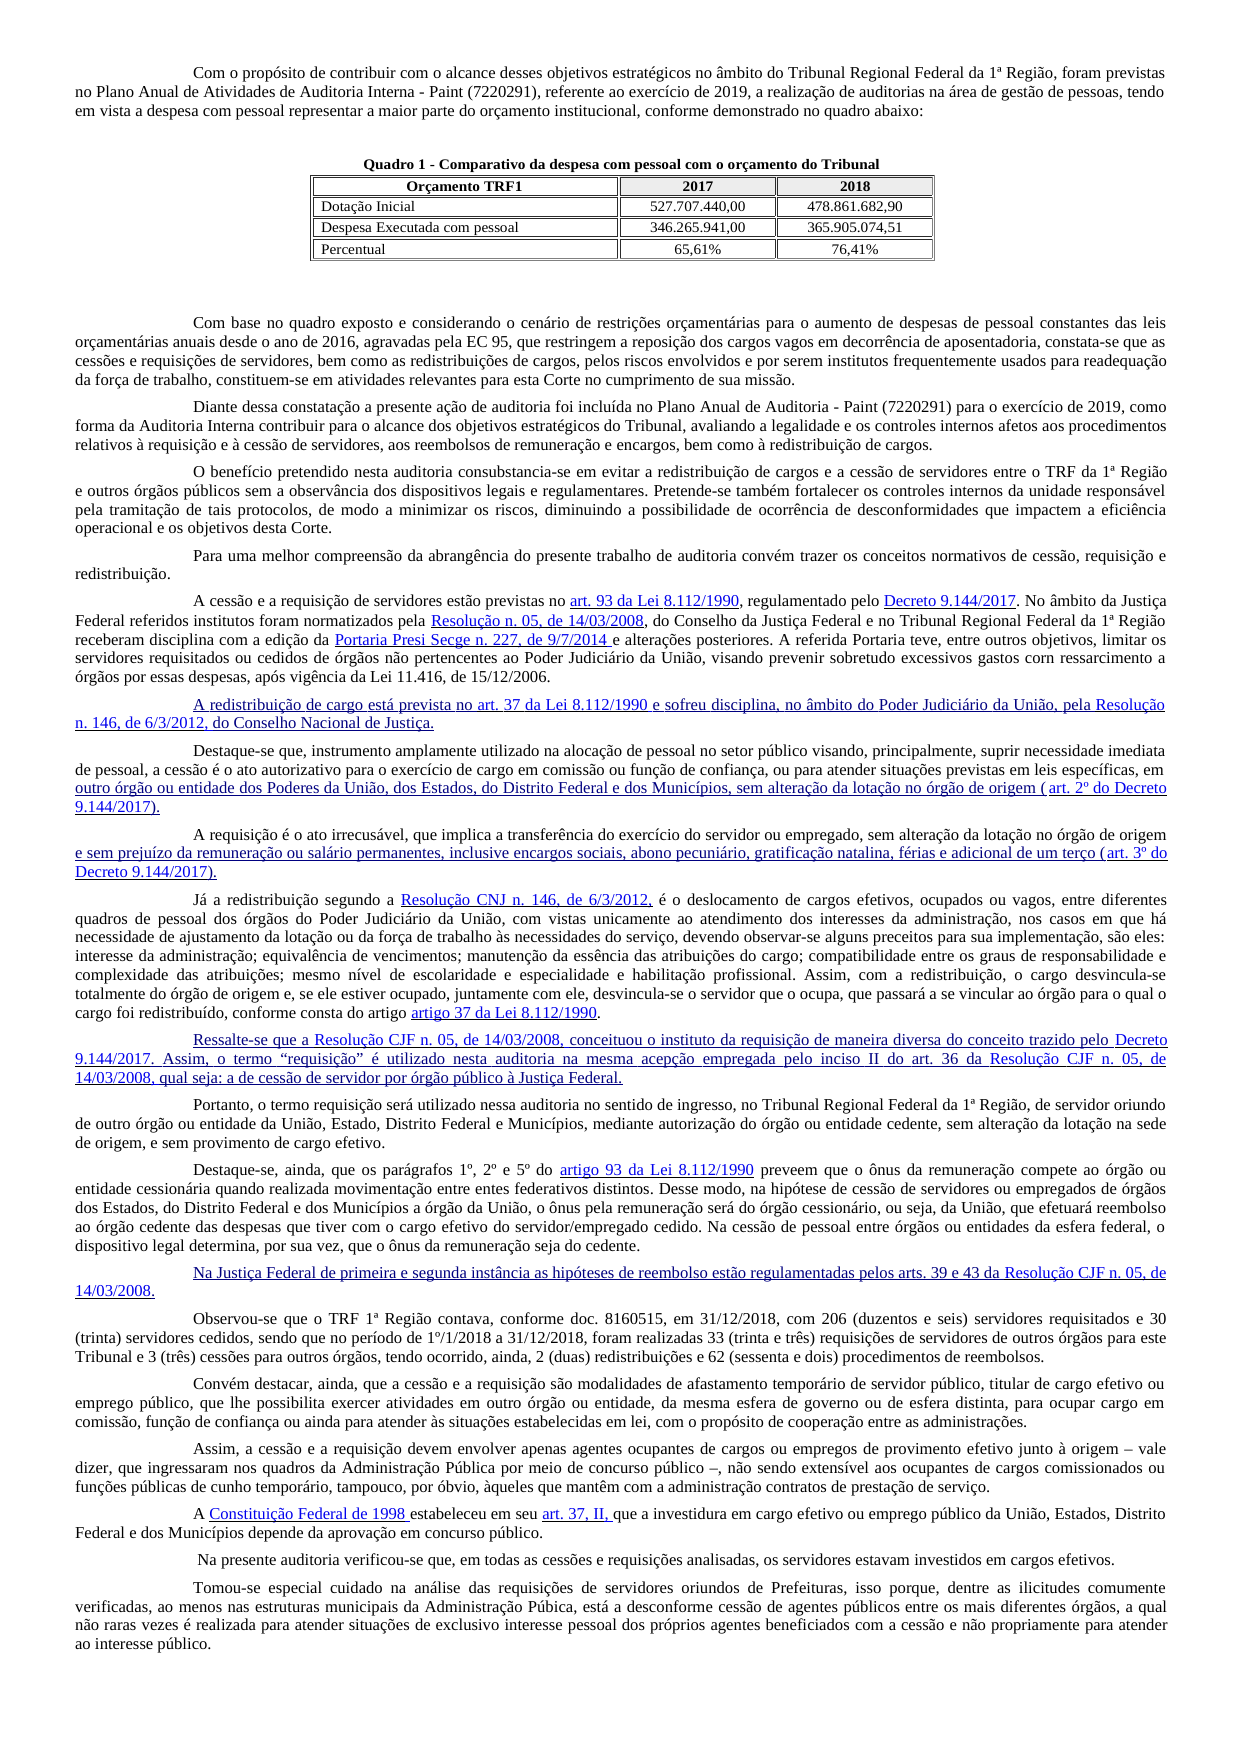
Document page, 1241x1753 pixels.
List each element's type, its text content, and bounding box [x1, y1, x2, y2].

text Convém destacar, ainda, que a cessão e a requisição são modalidades de afastamento temporário de servidor público, titular de cargo efetivo ou emprego público, que lhe possibilita exercer atividades em outro órgão ou entidade, da mesma esfera de governo ou de esfera distinta, para ocupar cargo em comissão, função de confiança ou ainda para atender às situações estabelecidas em lei, com o propósito de cooperação entre as administrações. [75, 1374, 1167, 1431]
text Com base no quadro exposto e considerando o cenário de restrições orçamentárias para o aumento de despesas de pessoal constantes das leis orçamentárias anuais desde o ano de 2016, agravadas pela EC 95, que restringem a reposição dos cargos vagos em decorrência de aposentadoria, constata-se que as cessões e requisições de servidores, bem como as redistribuições de cargos, pelos riscos envolvidos e por serem institutos frequentemente usados para readequação da força de trabalho, constituem-se em atividades relevantes para esta Corte no cumprimento de sua missão. [75, 313, 1167, 388]
table_cell 478.861.682,90 [778, 198, 932, 216]
table_cell 65,61% [621, 240, 775, 258]
table_cell 346.265.941,00 [621, 219, 775, 236]
text Federal referidos institutos foram normatizados pela Resolução n. 05, de 14/03/2008, do Conselho da Justiça Federal e no Tribunal Regional Federal da 1ª Região receberam disciplina com a edição da Portaria Presi Secge n. 227, de 9/7/2014 e alterações posteriores. A referida Portaria teve, entre outros objetivos, limitar os servidores requisitados ou cedidos de órgãos não pertencentes ao Poder Judiciário da União, visando prevenir sobretudo excessivos gastos corn ressarcimento a órgãos por essas despesas, após vigência da Lei 11.416, de 15/12/2006. [75, 610, 1167, 686]
text Destaque-se que, instrumento amplamente utilizado na alocação de pessoal no setor público visando, principalmente, suprir necessidade imediata de pessoal, a cessão é o ato autorizativo para o exercício de cargo em comissão ou função de confiança, ou para atender situações previstas em leis específicas, em outro órgão ou entidade dos Poderes da União, dos Estados, do Distrito Federal e dos Municípios, sem alteração da lotação no órgão de origem (art. 2º do Decreto 9.144/2017). [75, 741, 1167, 816]
table_header 2017 [621, 178, 775, 195]
text (trinta) servidores cedidos, sendo que no período de 1º/1/2018 a 31/12/2018, foram realizadas 33 (trinta e três) requisições de servidores de outros órgãos para este Tribunal e 3 (três) cessões para outros órgãos, tendo ocorrido, ainda, 2 (duas) redistribuições e 62 (sessenta e dois) procedimentos de reembolsos. [75, 1328, 1167, 1366]
text Assim, a cessão e a requisição devem envolver apenas agentes ocupantes de cargos ou empregos de provimento efetivo junto à origem – vale dizer, que ingressaram nos quadros da Administração Pública por meio de concurso público –, não sendo extensível aos ocupantes de cargos comissionados ou funções públicas de cunho temporário, tampouco, por óbvio, àqueles que mantêm com a administração contratos de prestação de serviço. [75, 1439, 1167, 1496]
text Diante dessa constatação a presente ação de auditoria foi incluída no Plano Anual de Auditoria - Paint (7220291) para o exercício de 2019, como forma da Auditoria Interna contribuir para o alcance dos objetivos estratégicos do Tribunal, avaliando a legalidade e os controles internos afetos aos procedimentos relativos à requisição e à cessão de servidores, aos reembolsos de remuneração e encargos, bem como à redistribuição de cargos. [75, 397, 1167, 453]
text Decreto 9.144/2017). [75, 861, 1167, 881]
text A redistribuição de cargo está prevista no art. 37 da Lei 8.112/1990 e sofreu disciplina, no âmbito do Poder Judiciário da União, pela Resolução n. 146, de 6/3/2012, do Conselho Nacional de Justiça. [75, 694, 1167, 732]
table_header Orçamento TRF1 [314, 178, 617, 195]
text Ressalte-se que a Resolução CJF n. 05, de 14/03/2008, conceituou o instituto da requisição de maneira diversa do conceito trazido pelo Decreto 9.144/2017. Assim, o termo “requisição” é utilizado nesta auditoria na mesma acepção empregada pelo inciso II do art. 36 da Resolução CJF n. 05, de 14/03/2008, qual seja: a de cessão de servidor por órgão público à Justiça Federal. [75, 1030, 1168, 1087]
table_cell Dotação Inicial [314, 198, 617, 216]
text Com o propósito de contribuir com o alcance desses objetivos estratégicos no âmbito do Tribunal Regional Federal da 1ª Região, foram previstas no Plano Anual de Atividades de Auditoria Interna - Paint (7220291), referente ao exercício de 2019, a realização de auditorias na área de gestão de pessoas, tendo em vista a despesa com pessoal representar a maior parte do orçamento institucional, conforme demonstrado no quadro abaixo: [75, 63, 1167, 120]
text Para uma melhor compreensão da abrangência do presente trabalho de auditoria convém trazer os conceitos normativos de cessão, requisição e [193, 545, 1196, 564]
text Na presente auditoria verificou-se que, em todas as cessões e requisições analisadas, os servidores estavam investidos em cargos efetivos. [197, 1550, 1196, 1569]
text Na Justiça Federal de primeira e segunda instância as hipóteses de reembolso estão regulamentadas pelos arts. 39 e 43 da Resolução CJF n. 05, de [193, 1263, 1196, 1282]
text A requisição é o ato irrecusável, que implica a transferência do exercício do servidor ou empregado, sem alteração da lotação no órgão de origem e sem prejuízo da remuneração ou salário permanentes, inclusive encargos sociais, abono pecuniário, gratificação natalina, férias e adicional de um terço (art. 3º do [75, 824, 1167, 860]
text O benefício pretendido nesta auditoria consubstancia-se em evitar a redistribuição de cargos e a cessão de servidores entre o TRF da 1ª Região e outros órgãos públicos sem a observância dos dispositivos legais e regulamentares. Pretende-se também fortalecer os controles internos da unidade responsável pela tramitação de tais protocolos, de modo a minimizar os riscos, diminuindo a possibilidade de ocorrência de desconformidades que impactem a eficiência operacional e os objetivos desta Corte. [75, 462, 1168, 537]
table_cell 76,41% [778, 240, 932, 258]
text Observou-se que o TRF 1ª Região contava, conforme doc. 8160515, em 31/12/2018, com 206 (duzentos e seis) servidores requisitados e 30 [193, 1308, 1196, 1328]
table_cell 527.707.440,00 [621, 198, 775, 216]
table_cell 365.905.074,51 [778, 219, 932, 236]
table_cell Despesa Executada com pessoal [314, 219, 617, 236]
table_cell Percentual [314, 240, 617, 258]
text Portanto, o termo requisição será utilizado nessa auditoria no sentido de ingresso, no Tribunal Regional Federal da 1ª Região, de servidor oriundo de outro órgão ou entidade da União, Estado, Distrito Federal e Municípios, mediante autorização do órgão ou entidade cedente, sem alteração da lotação na sede de origem, e sem provimento de cargo efetivo. [75, 1095, 1167, 1152]
text Tomou-se especial cuidado na análise das requisições de servidores oriundos de Prefeituras, isso porque, dentre as ilicitudes comumente verificadas, ao menos nas estruturas municipais da Administração Púbica, está a desconforme cessão de agentes públicos entre os mais diferentes órgãos, a qual não raras vezes é realizada para atender situações de exclusivo interesse pessoal dos próprios agentes beneficiados com a cessão e não propriamente para atender ao interesse público. [75, 1577, 1167, 1653]
text redistribuição. [75, 564, 1196, 583]
text Destaque-se, ainda, que os parágrafos 1º, 2º e 5º do artigo 93 da Lei 8.112/1990 preveem que o ônus da remuneração compete ao órgão ou entidade cessionária quando realizada movimentação entre entes federativos distintos. Desse modo, na hipótese de cessão de servidores ou empregados de órgãos dos Estados, do Distrito Federal e dos Municípios a órgão da União, o ônus pela remuneração será do órgão cessionário, ou seja, da União, que efetuará reembolso ao órgão cedente das despesas que tiver com o cargo efetivo do servidor/empregado cedido. Na cessão de pessoal entre órgãos ou entidades da esfera federal, o dispositivo legal determina, por sua vez, que o ônus da remuneração seja do cedente. [75, 1160, 1167, 1255]
text A Constituição Federal de 1998 estabeleceu em seu art. 37, II, que a investidura em cargo efetivo ou emprego público da União, Estados, Distrito Federal e dos Municípios depende da aprovação em concurso público. [75, 1504, 1167, 1542]
table_header 2018 [778, 178, 932, 195]
text A cessão e a requisição de servidores estão previstas no art. 93 da Lei 8.112/1990, regulamentado pelo Decreto 9.144/2017. No âmbito da Justiça [193, 591, 1196, 610]
text Quadro 1 - Comparativo da despesa com pessoal com o orçamento do Tribunal [183, 156, 1059, 173]
text 14/03/2008. [75, 1282, 1196, 1301]
text Já a redistribuição segundo a Resolução CNJ n. 146, de 6/3/2012, é o deslocamento de cargos efetivos, ocupados ou vagos, entre diferentes quadros de pessoal dos órgãos do Poder Judiciário da União, com vistas unicamente ao atendimento dos interesses da administração, nos casos em que há necessidade de ajustamento da lotação ou da força de trabalho às necessidades do serviço, devendo observar-se alguns preceitos para sua implementação, são eles: interesse da administração; equivalência de vencimentos; manutenção da essência das atribuições do cargo; compatibilidade entre os graus de responsabilidade e complexidade das atribuições; mesmo nível de escolaridade e especialidade e habilitação profissional. Assim, com a redistribuição, o cargo desvincula-se totalmente do órgão de origem e, se ele estiver ocupado, juntamente com ele, desvincula-se o servidor que o ocupa, que passará a se vincular ao órgão para o qual o cargo foi redistribuído, conforme consta do artigo artigo 37 da Lei 8.112/1990. [75, 889, 1167, 1022]
